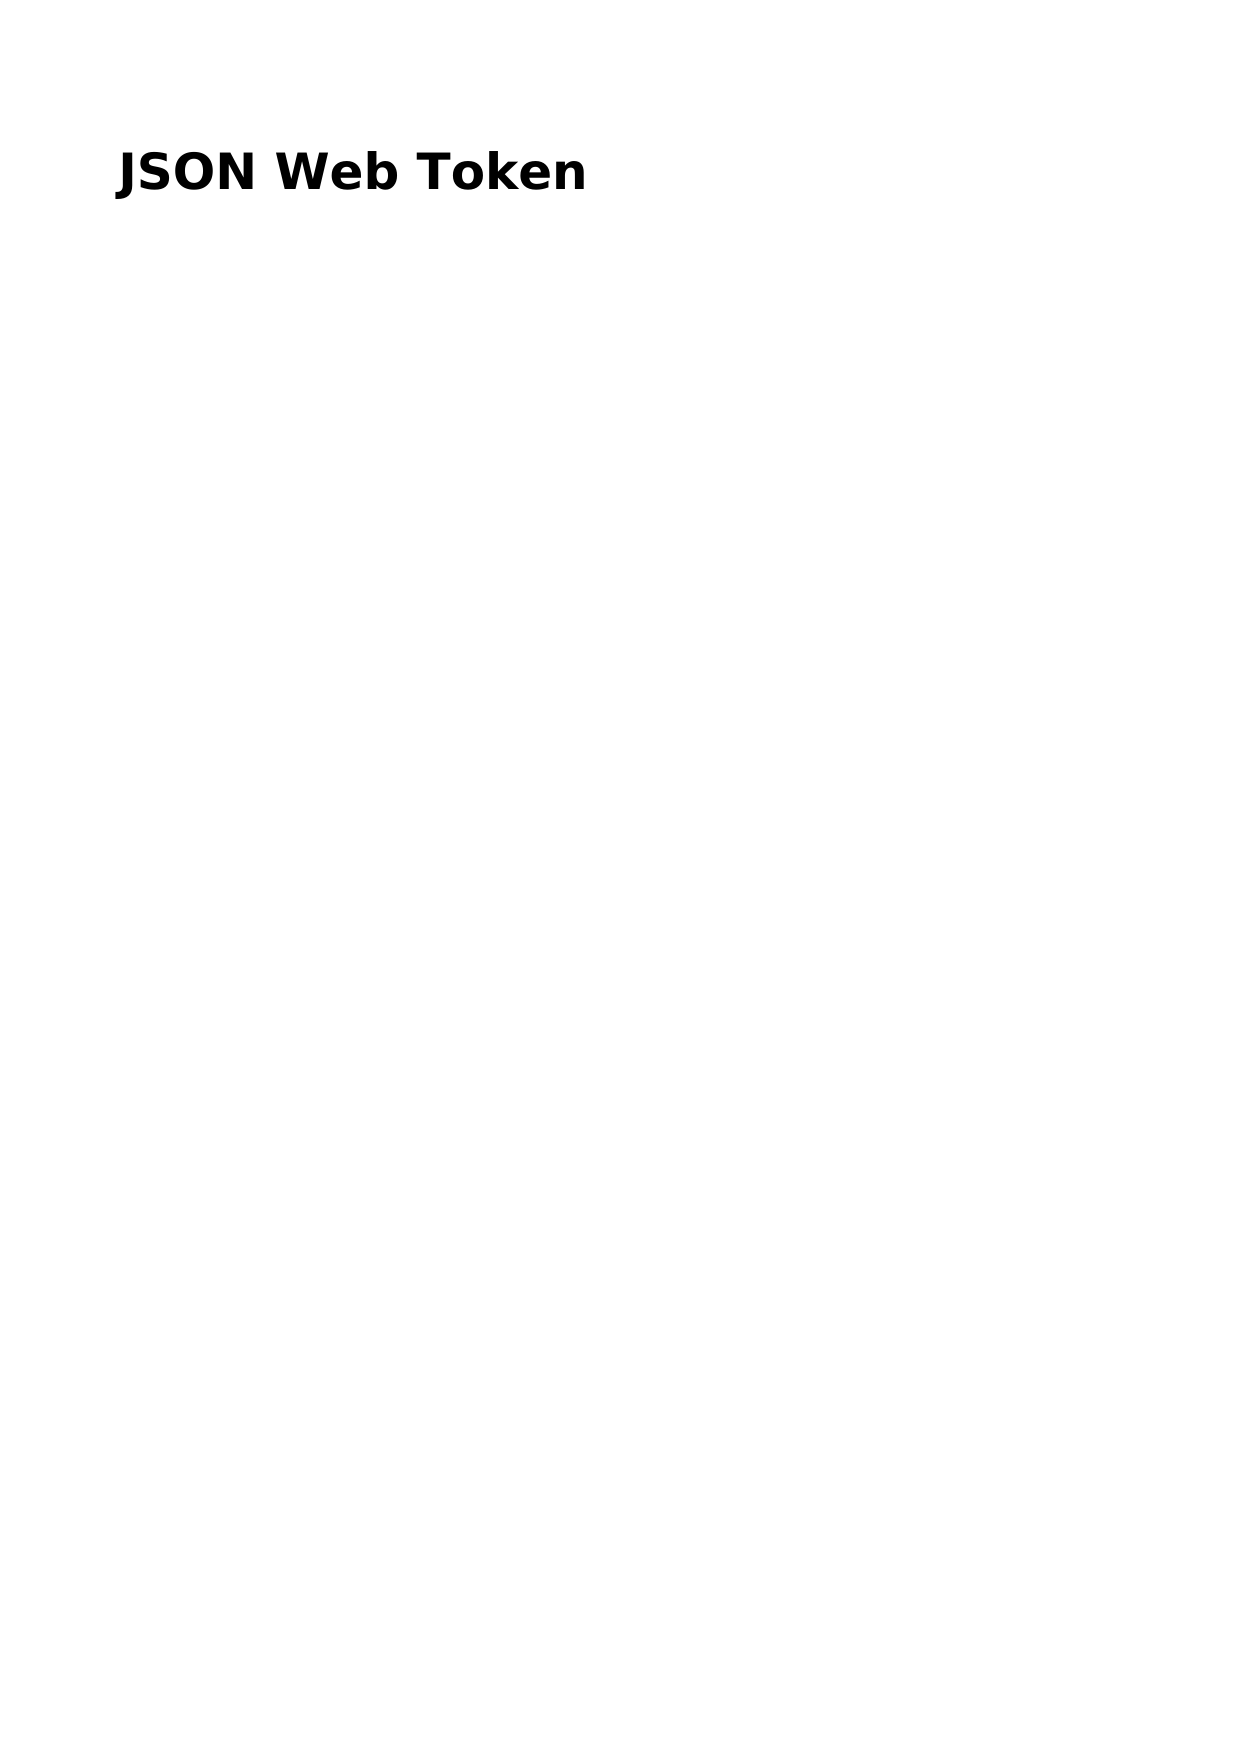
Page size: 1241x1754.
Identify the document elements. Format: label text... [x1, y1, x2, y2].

subtitle JSON Web Token [118, 143, 1122, 201]
